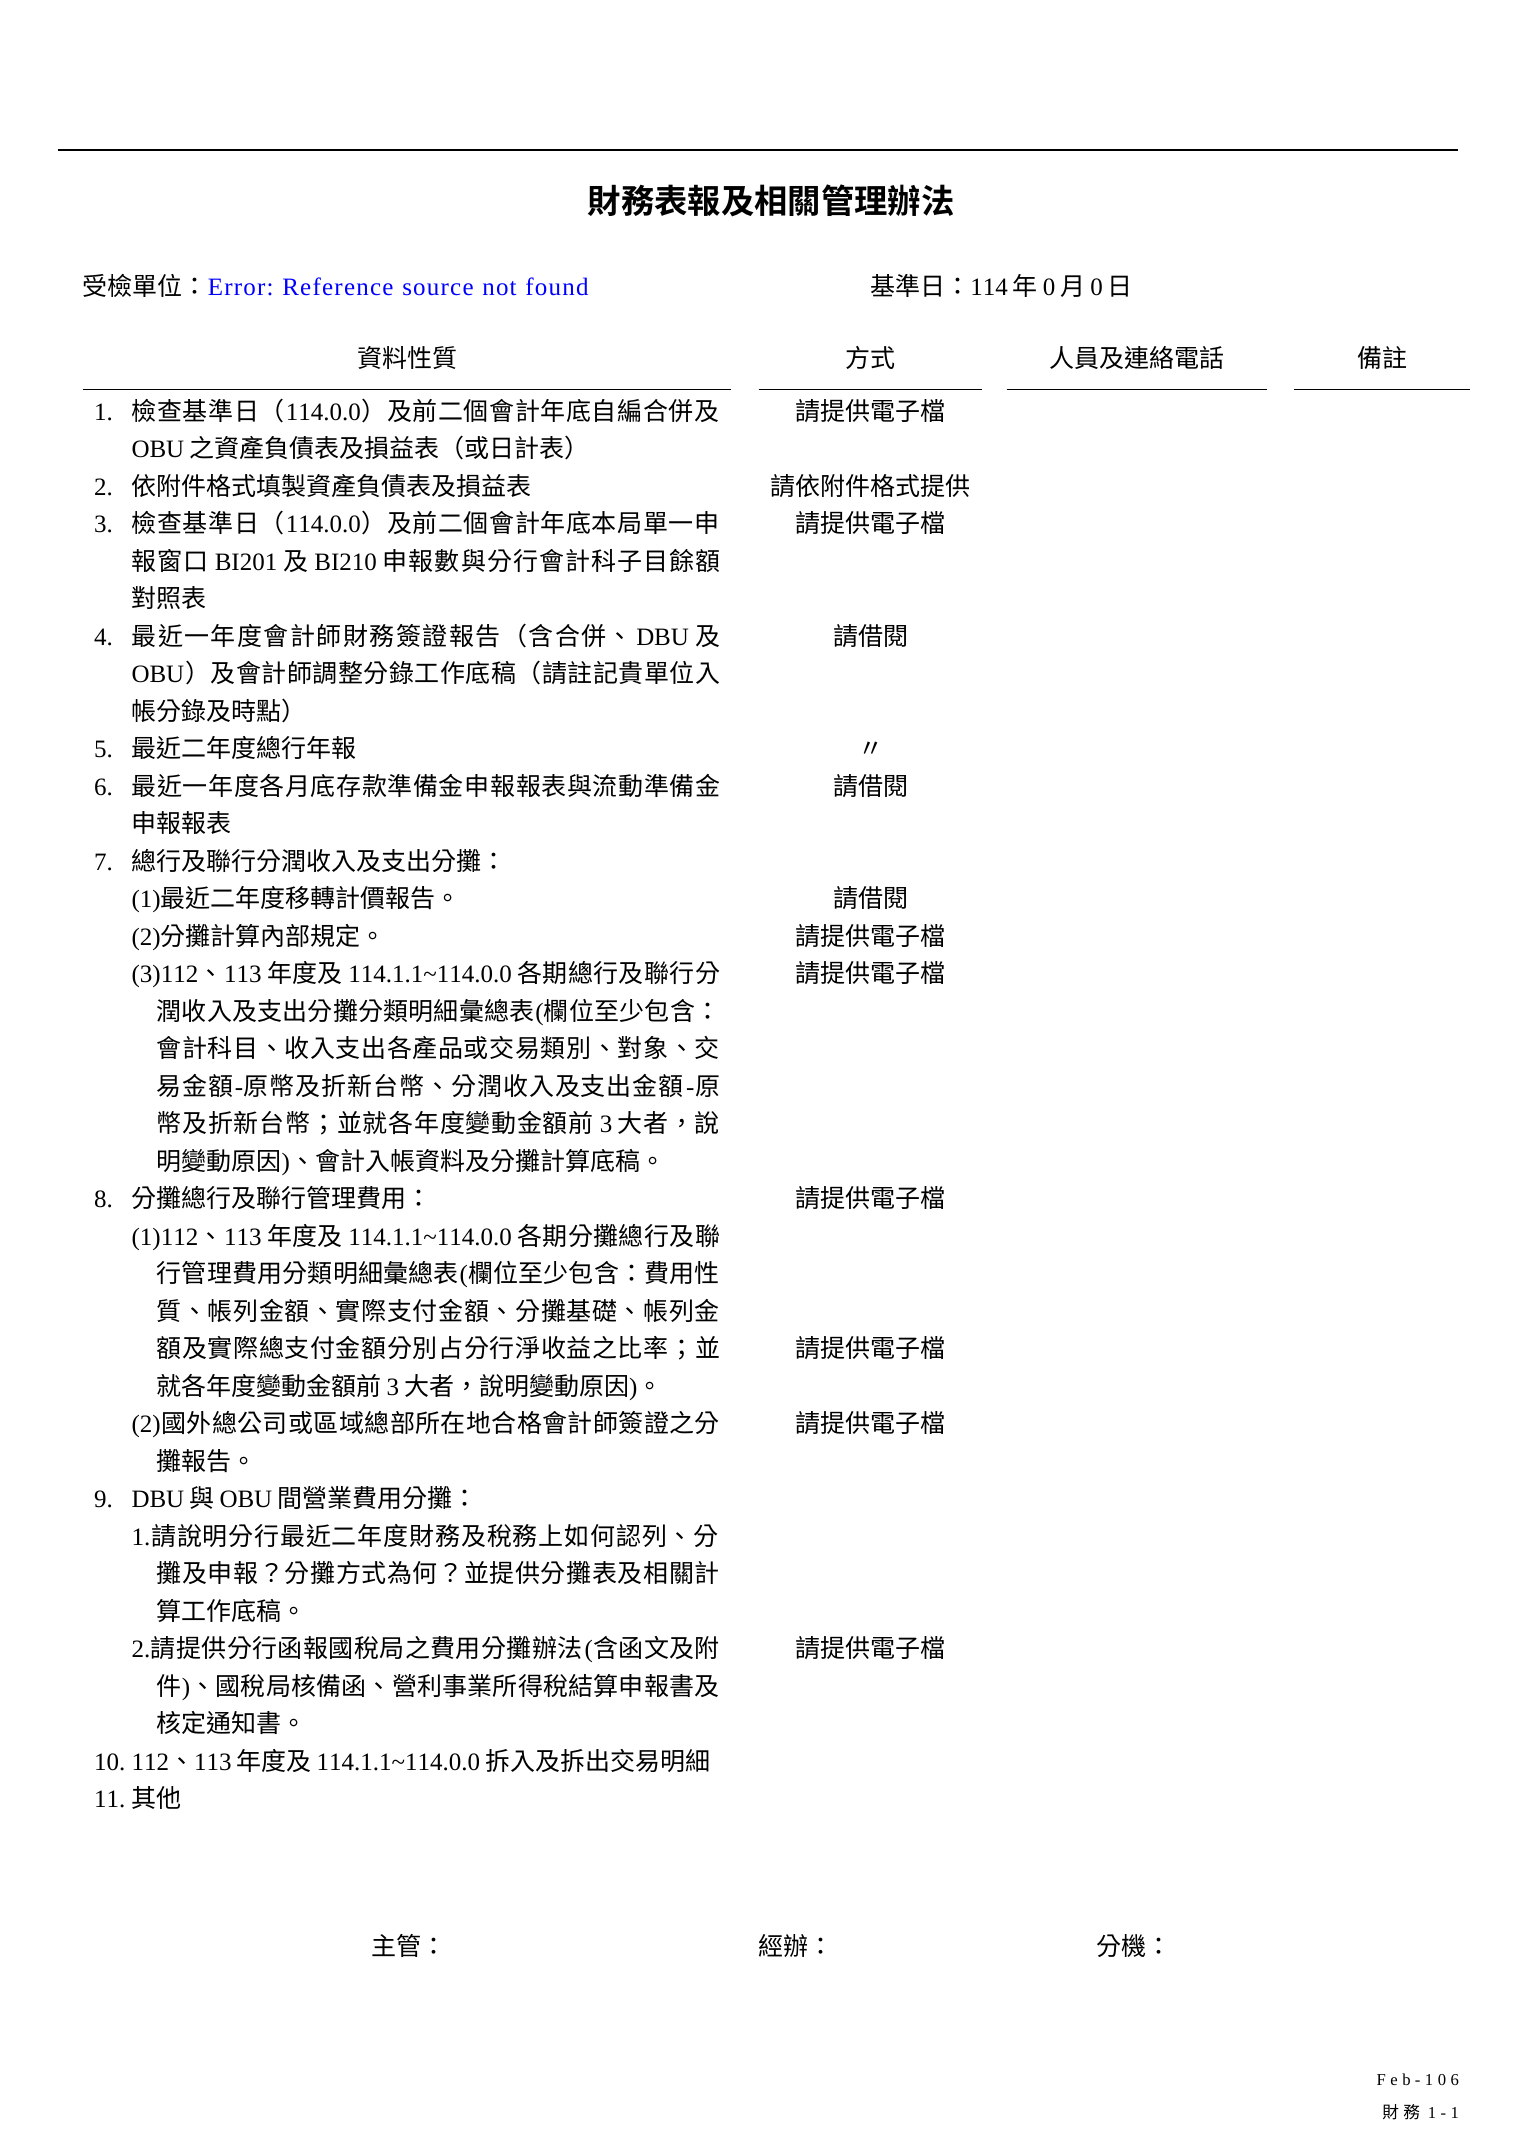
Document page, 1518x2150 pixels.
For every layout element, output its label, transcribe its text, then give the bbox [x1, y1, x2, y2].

table_cell 請借閱 請提供電子檔 請提供電子檔 請提供電子檔 請提供電子檔 請提供電子檔 請提供電子檔 [759, 840, 982, 1853]
text 財務表報及相關管理辦法 [83, 175, 1459, 223]
table_cell [83, 1853, 731, 1896]
table_cell [982, 840, 1007, 1853]
table_cell [1294, 390, 1469, 840]
table_header [982, 339, 1007, 389]
table_header 人員及連絡電話 [1007, 339, 1267, 389]
table_cell [982, 1853, 1007, 1896]
table_cell [731, 389, 758, 840]
table_cell [1267, 389, 1294, 840]
table_header 備註 [1294, 339, 1469, 389]
table_header [731, 339, 758, 389]
table_cell [1267, 1853, 1294, 1896]
table_cell [731, 840, 758, 1853]
table_cell 總行及聯行分潤收入及支出分攤： (1)最近二年度移轉計價報告。 (2)分攤計算內部規定。 (3)112、113年度及114.1.1~114.0.0各期總行及聯行分潤收入及支出分攤分類明細彙總表(欄位至少包含：會計科目、收入支出各產品或交易類別、對象、交易金額-原幣及折新台幣、分潤收入及支出金額-原幣及折新台幣；並就各年度變動金額前3大者，說明變動原因)、會計入帳資料及分攤計算底稿。 分攤總行及聯行管理費用： (1)112、113年度及114.1.1~114.0.0各期分攤總行及聯行管理費用分類明細彙總表(欄位至少包含：費用性質、帳列金額、實際支付金額、分攤基礎、帳列金額及實際總支付金額分別占分行淨收益之比率；並就各年度變動金額前3大者，說明變動原因)。 (2)國外總公司或區域總部所在地合格會計師簽證之分攤報告。 DBU與OBU間營業費用分攤： 1.請說明分行最近二年度財務及稅務上如何認列、分攤及申報？分攤方式為何？並提供分攤表及相關計算工作底稿。 2.請提供分行函報國稅局之費用分攤辦法(含函文及附件)、國稅局核備函、營利事業所得稅結算申報書及核定通知書。 112、113年度及114.1.1~114.0.0拆入及拆出交易明細 其他 [83, 840, 731, 1853]
table_cell 檢查基準日（114.0.0）及前二個會計年底自編合併及OBU之資產負債表及損益表（或日計表） 依附件格式填製資產負債表及損益表 檢查基準日（114.0.0）及前二個會計年底本局單一申報窗口BI201及BI210申報數與分行會計科子目餘額對照表 最近一年度會計師財務簽證報告（含合併、DBU及OBU）及會計師調整分錄工作底稿（請註記貴單位入帳分錄及時點） 最近二年度總行年報 最近一年度各月底存款準備金申報報表與流動準備金申報報表 [83, 390, 731, 840]
table_cell [1294, 1853, 1469, 1896]
table_cell [1007, 1853, 1267, 1896]
table_cell [1267, 840, 1294, 1853]
table_cell [1294, 840, 1469, 1853]
table_header [1267, 339, 1294, 389]
table_cell [731, 1853, 758, 1896]
table_cell [1007, 840, 1267, 1853]
table_cell [759, 1853, 982, 1896]
table_cell [982, 389, 1007, 840]
table_cell 請提供電子檔 請依附件格式提供 請提供電子檔 請借閱 〃 請借閱 [759, 390, 982, 840]
table_header 方式 [759, 339, 982, 389]
table_cell [1007, 390, 1267, 840]
table_header 資料性質 [83, 339, 731, 389]
text 主管： 經辦： 分機： [83, 1925, 1459, 1962]
text 受檢單位：○○銀行在臺分行 基準日：114年0月0日 [83, 266, 1459, 303]
